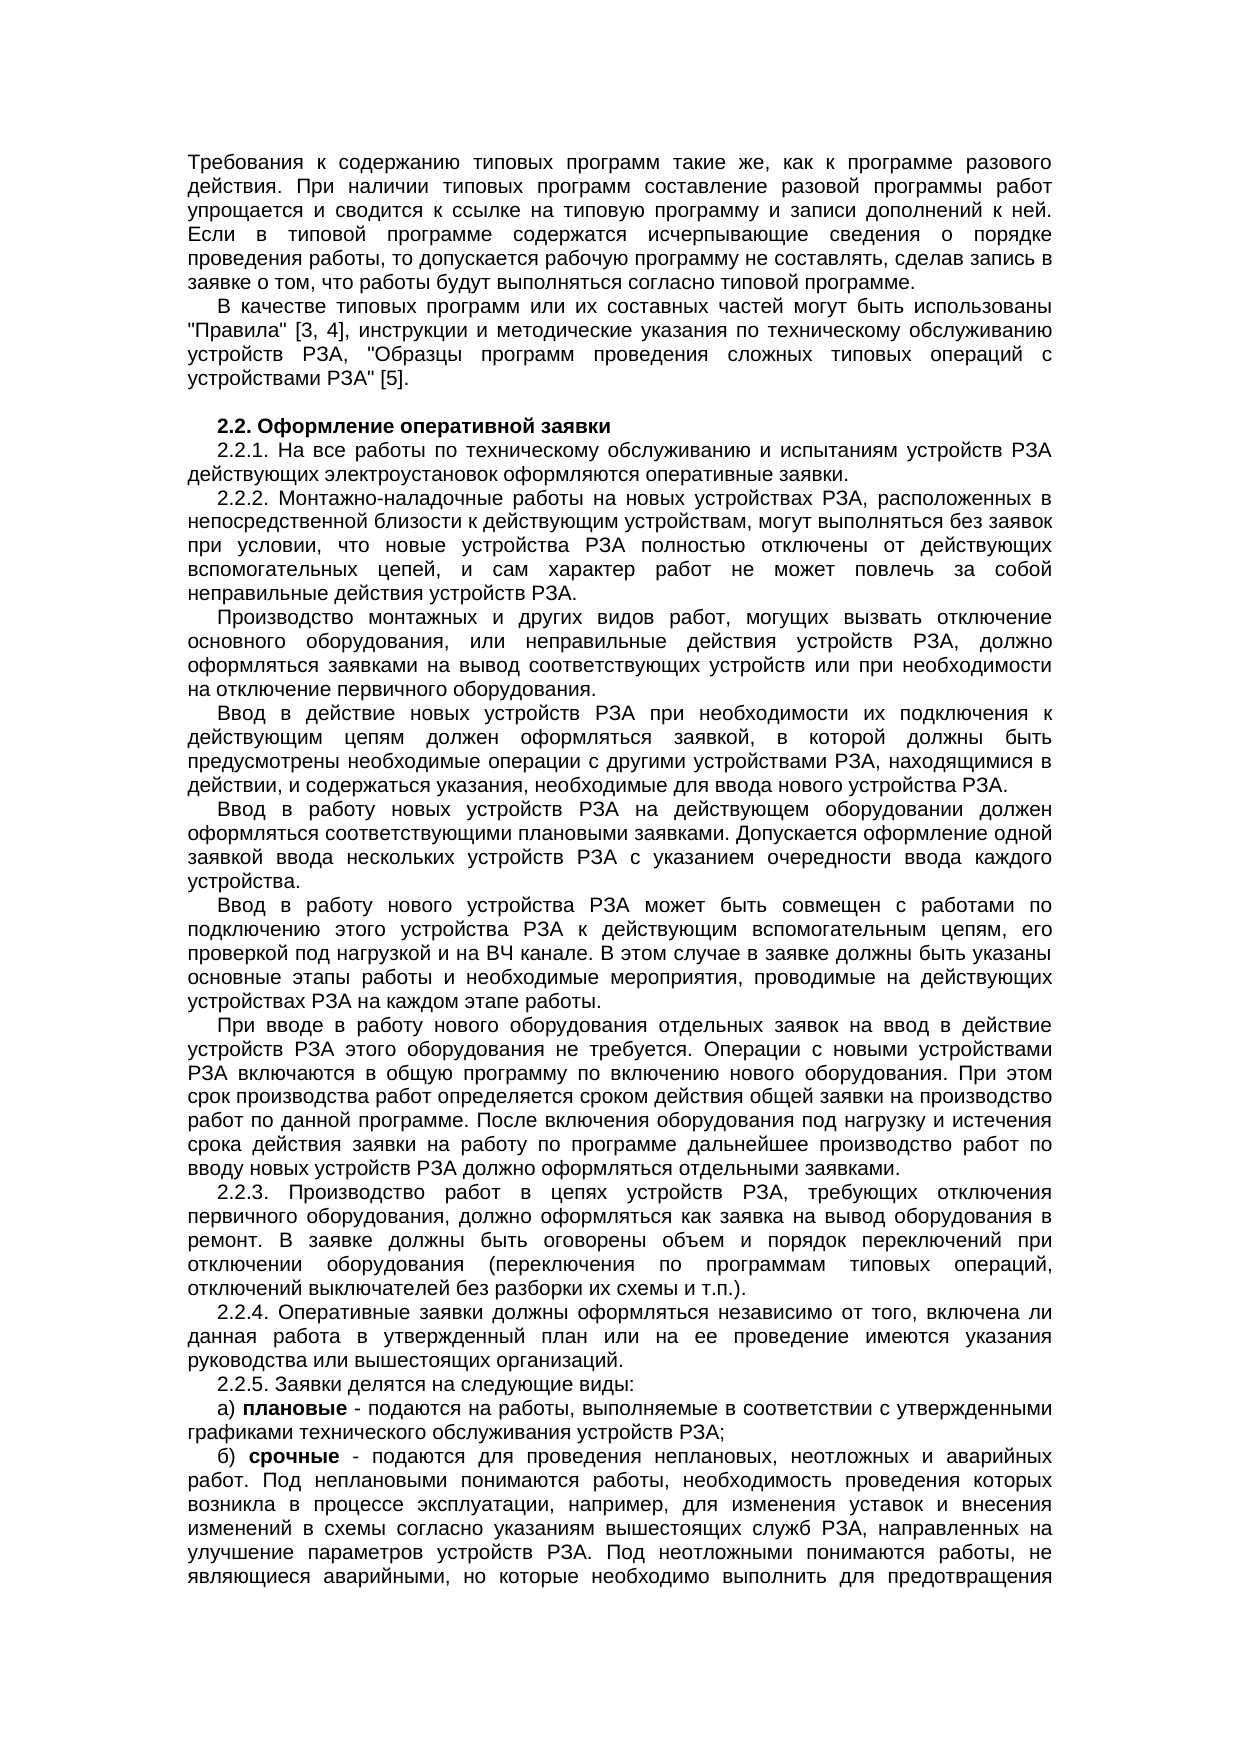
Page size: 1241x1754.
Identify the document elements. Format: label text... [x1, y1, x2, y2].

text При вводе в работу нового оборудования отдельных заявок на ввод в действие устройств РЗА этого оборудования не требуется. Операции с новыми устройствами РЗА включаются в общую программу по включению нового оборудования. При этом срок производства работ определяется сроком действия общей заявки на производство работ по данной программе. После включения оборудования под нагрузку и истечения срока действия заявки на работу по программе дальнейшее производство работ по вводу новых устройств РЗА должно оформляться отдельными заявками. [187, 1012, 1053, 1180]
text 2.2.2. Монтажно-наладочные работы на новых устройствах РЗА, расположенных в непосредственной близости к действующим устройствам, могут выполняться без заявок при условии, что новые устройства РЗА полностью отключены от действующих вспомогательных цепей, и сам характер работ не может повлечь за собой неправильные действия устройств РЗА. [187, 485, 1053, 605]
text Ввод в работу новых устройств РЗА на действующем оборудовании должен оформляться соответствующими плановыми заявками. Допускается оформление одной заявкой ввода нескольких устройств РЗА с указанием очередности ввода каждого устройства. [187, 797, 1053, 893]
text 2.2. Оформление оперативной заявки [187, 413, 1053, 437]
text а) плановые - подаются на работы, выполняемые в соответствии с утвержденными графиками технического обслуживания устройств РЗА; [187, 1396, 1053, 1444]
text 2.2.5. Заявки делятся на следующие виды: [187, 1372, 1053, 1396]
text Требования к содержанию типовых программ такие же, как к программе разового действия. При наличии типовых программ составление разовой программы работ упрощается и сводится к ссылке на типовую программу и записи дополнений к ней. Если в типовой программе содержатся исчерпывающие сведения о порядке проведения работы, то допускается рабочую программу не составлять, сделав запись в заявке о том, что работы будут выполняться согласно типовой программе. [187, 150, 1053, 294]
text 2.2.3. Производство работ в цепях устройств РЗА, требующих отключения первичного оборудования, должно оформляться как заявка на вывод оборудования в ремонт. В заявке должны быть оговорены объем и порядок переключений при отключении оборудования (переключения по программам типовых операций, отключений выключателей без разборки их схемы и т.п.). [187, 1180, 1053, 1300]
text 2.2.1. На все работы по техническому обслуживанию и испытаниям устройств РЗА действующих электроустановок оформляются оперативные заявки. [187, 437, 1053, 485]
text Ввод в работу нового устройства РЗА может быть совмещен с работами по подключению этого устройства РЗА к действующим вспомогательным цепям, его проверкой под нагрузкой и на ВЧ канале. В этом случае в заявке должны быть указаны основные этапы работы и необходимые мероприятия, проводимые на действующих устройствах РЗА на каждом этапе работы. [187, 893, 1053, 1012]
text Производство монтажных и других видов работ, могущих вызвать отключение основного оборудования, или неправильные действия устройств РЗА, должно оформляться заявками на вывод соответствующих устройств или при необходимости на отключение первичного оборудования. [187, 605, 1053, 701]
text б) срочные - подаются для проведения неплановых, неотложных и аварийных работ. Под неплановыми понимаются работы, необходимость проведения которых возникла в процессе эксплуатации, например, для изменения уставок и внесения изменений в схемы согласно указаниям вышестоящих служб РЗА, направленных на улучшение параметров устройств РЗА. Под неотложными понимаются работы, не являющиеся аварийными, но которые необходимо выполнить для предотвращения [187, 1444, 1053, 1587]
text Ввод в действие новых устройств РЗА при необходимости их подключения к действующим цепям должен оформляться заявкой, в которой должны быть предусмотрены необходимые операции с другими устройствами РЗА, находящимися в действии, и содержаться указания, необходимые для ввода нового устройства РЗА. [187, 701, 1053, 797]
text В качестве типовых программ или их составных частей могут быть использованы "Правила" [3, 4], инструкции и методические указания по техническому обслуживанию устройств РЗА, "Образцы программ проведения сложных типовых операций с устройствами РЗА" [5]. [187, 294, 1053, 389]
text 2.2.4. Оперативные заявки должны оформляться независимо от того, включена ли данная работа в утвержденный план или на ее проведение имеются указания руководства или вышестоящих организаций. [187, 1300, 1053, 1372]
